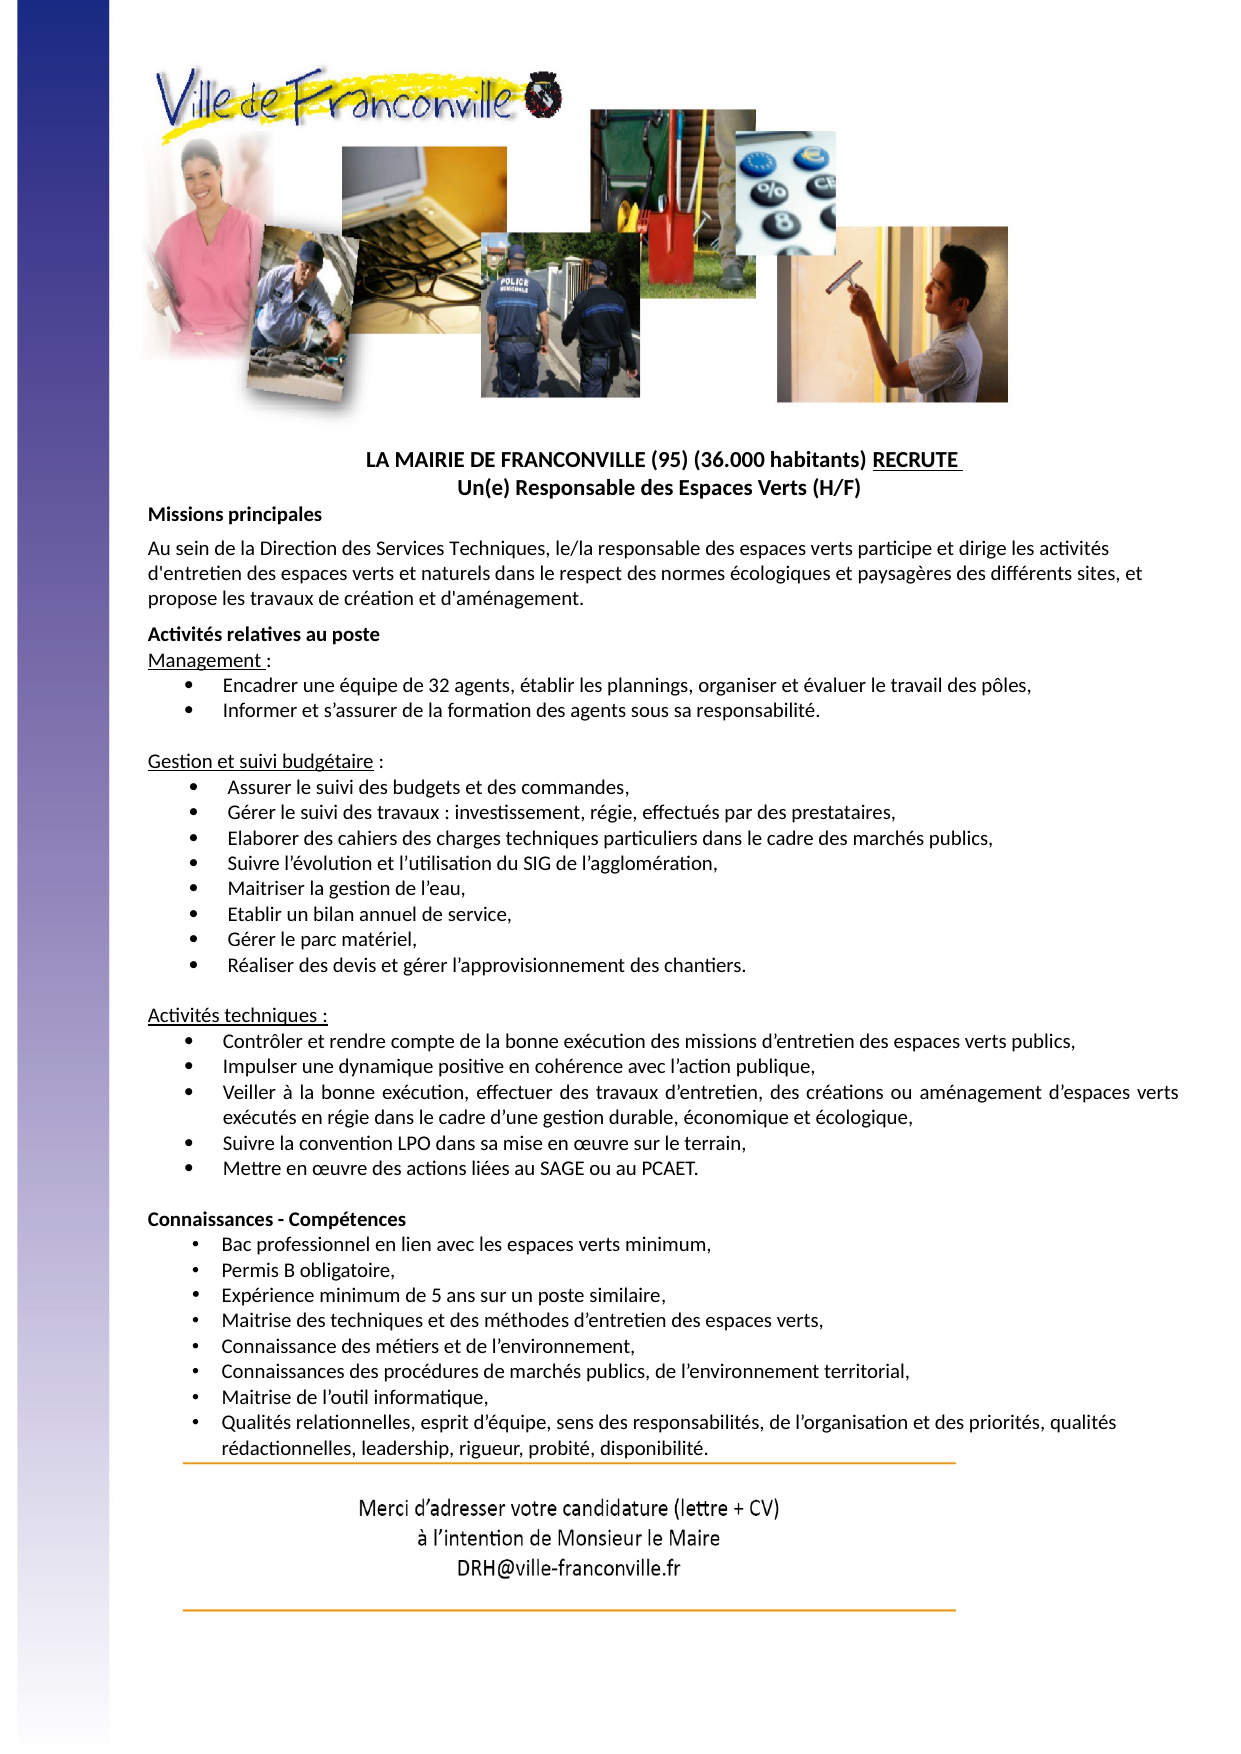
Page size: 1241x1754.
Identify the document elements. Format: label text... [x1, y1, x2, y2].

text Activités techniques : [1104, 1003, 1181, 1028]
list Connaissance des métiers et de l’environnement, [1104, 1333, 1181, 1358]
list Maitrise des techniques et des méthodes d’entretien des espaces verts, [1104, 1308, 1181, 1333]
list Assurer le suivi des budgets et des commandes, [1104, 774, 1181, 799]
list Etablir un bilan annuel de service, [1104, 901, 1181, 926]
text Connaissances - Compétences [1104, 1206, 1181, 1231]
text Missions principales [1104, 502, 1181, 527]
list Suivre la convention LPO dans sa mise en œuvre sur le terrain, [1104, 1130, 1181, 1155]
list Informer et s’assurer de la formation des agents sous sa responsabilité. [1104, 698, 1181, 723]
text LA MAIRIE DE FRANCONVILLE (95) (36.000 habitants) RECRUTE [1104, 446, 1181, 473]
list Bac professionnel en lien avec les espaces verts minimum, [1104, 1231, 1181, 1257]
list Elaborer des cahiers des charges techniques particuliers dans le cadre des marchés publics, [1104, 825, 1181, 850]
list Suivre l’évolution et l’utilisation du SIG de l’agglomération, [1104, 850, 1181, 876]
list Permis B obligatoire, [1104, 1257, 1181, 1282]
list Maitriser la gestion de l’eau, [1104, 876, 1181, 901]
text Management : [1104, 647, 1181, 672]
list Connaissances des procédures de marchés publics, de l’environnement territorial, [1104, 1358, 1181, 1384]
text Gestion et suivi budgétaire : [1104, 748, 1181, 774]
text Au sein de la Direction des Services Techniques, le/la responsable des espaces verts participe et dirige les activités d'entretien des espaces verts et naturels dans le respect des normes écologiques et paysagères des différents sites, et propose les travaux de création et d'aménagement. [1104, 535, 1181, 611]
text Activités relatives au poste [1104, 621, 1181, 647]
list Mettre en œuvre des actions liées au SAGE ou au PCAET. [1104, 1155, 1181, 1181]
list Gérer le suivi des travaux : investissement, régie, effectués par des prestataires, [1104, 799, 1181, 825]
list Réaliser des devis et gérer l’approvisionnement des chantiers. [1104, 952, 1181, 977]
list Veiller à la bonne exécution, effectuer des travaux d’entretien, des créations ou aménagement d’espaces verts exécutés en régie dans le cadre d’une gestion durable, économique et écologique, [1104, 1079, 1181, 1130]
list Qualités relationnelles, esprit d’équipe, sens des responsabilités, de l’organisation et des priorités, qualités rédactionnelles, leadership, rigueur, probité, disponibilité. [1104, 1409, 1181, 1460]
list Maitrise de l’outil informatique, [1104, 1384, 1181, 1409]
list Encadrer une équipe de 32 agents, établir les plannings, organiser et évaluer le travail des pôles, [1104, 672, 1181, 698]
list Expérience minimum de 5 ans sur un poste similaire, [1104, 1282, 1181, 1308]
list Gérer le parc matériel, [1104, 926, 1181, 952]
list Impulser une dynamique positive en cohérence avec l’action publique, [1104, 1053, 1181, 1079]
text Un(e) Responsable des Espaces Verts (H/F) [1104, 473, 1181, 502]
